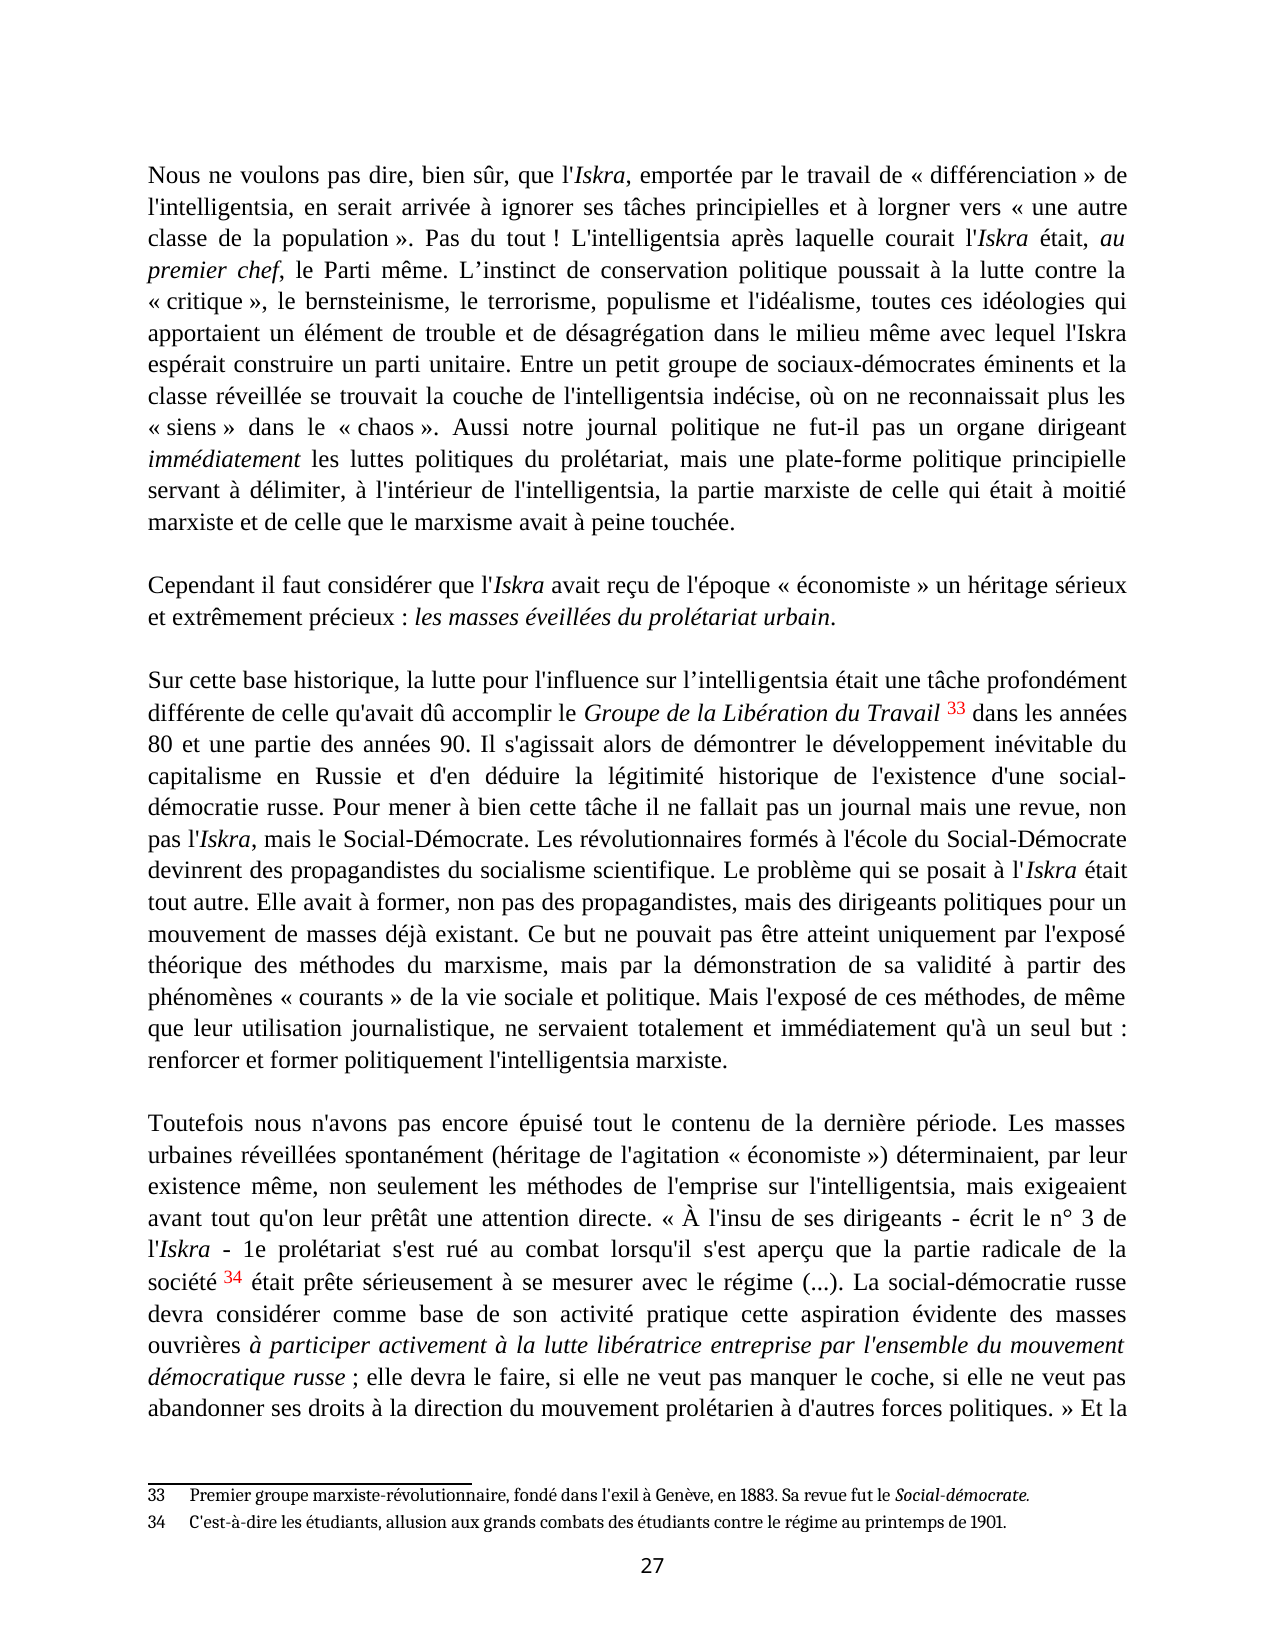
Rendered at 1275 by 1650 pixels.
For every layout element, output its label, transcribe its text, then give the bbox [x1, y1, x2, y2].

text Premier groupe marxiste-révolutionnaire, fondé dans l'exil à Genève, en 1883. Sa revue fut le Social-démocrate. [148, 1484, 1127, 1506]
text Toutefois nous n'avons pas encore épuisé tout le contenu de la dernière période. Les masses urbaines réveillées spontanément (héritage de l'agitation « économiste ») déterminaient, par leur existence même, non seulement les méthodes de l'emprise sur l'intelligentsia, mais exigeaient avant tout qu'on leur prêtât une attention directe. « À l'insu de ses dirigeants ‑ écrit le n° 3 de l'Iskra ‑ 1e prolétariat s'est rué au combat lorsqu'il s'est aperçu que la partie radicale de la société était prête sérieusement à se mesurer avec le régime (...). La social-démocratie russe devra considérer comme base de son activité pratique cette aspiration évidente des masses ouvrières à participer activement à la lutte libératrice entreprise par l'ensemble du mouvement démocratique russe ; elle devra le faire, si elle ne veut pas manquer le coche, si elle ne veut pas abandonner ses droits à la direction du mouvement prolétarien à d'autres forces politiques. » Et la [148, 1108, 1127, 1422]
text Cependant il faut considérer que l'Iskra avait reçu de l'époque « économiste » un héritage sérieux et extrêmement précieux : les masses éveillées du prolétariat urbain. [148, 570, 1127, 631]
text C'est-à-dire les étudiants, allusion aux grands combats des étudiants contre le régime au printemps de 1901. [148, 1512, 1127, 1534]
text Sur cette base historique, la lutte pour l'influence sur l’intelli­gentsia était une tâche profondément différente de celle qu'avait dû accomplir le Groupe de la Libération du Travail dans les années 80 et une partie des années 90. Il s'agissait alors de démontrer le développement inévitable du capitalisme en Russie et d'en déduire la légitimité historique de l'existence d'une social-démocratie russe. Pour mener à bien cette tâche il ne fallait pas un journal mais une revue, non pas l'Iskra, mais le Social-Démocrate. Les révolutionnaires formés à l'école du Social-Démocrate devinrent des propagandistes du socialisme scientifique. Le problème qui se posait à l'Iskra était tout autre. Elle avait à former, non pas des propagandistes, mais des dirigeants politiques pour un mouvement de masses déjà existant. Ce but ne pouvait pas être atteint uniquement par l'exposé théorique des méthodes du marxisme, mais par la démonstration de sa validité à partir des phénomènes « courants » de la vie sociale et politique. Mais l'exposé de ces méthodes, de même que leur utilisation journalistique, ne servaient totalement et immédiatement qu'à un seul but : renforcer et former politiquement l'intelligentsia marxiste. [148, 665, 1127, 1074]
text Nous ne voulons pas dire, bien sûr, que l'Iskra, emportée par le travail de « différenciation » de l'intelligentsia, en serait arrivée à ignorer ses tâches principielles et à lorgner vers « une autre classe de la population ». Pas du tout ! L'intelligentsia après laquelle courait l'Iskra était, au premier chef, le Parti même. L’instinct de conservation politique poussait à la lutte contre la « critique », le bernsteinisme, le terrorisme, populisme et l'idéalisme, toutes ces idéologies qui apportaient un élément de trouble et de désagrégation dans le milieu même avec lequel l'Iskra espérait construire un parti unitaire. Entre un petit groupe de sociaux-démocrates éminents et la classe réveillée se trouvait la couche de l'intelligentsia indécise, où on ne reconnaissait plus les « siens » dans le « chaos ». Aussi notre journal politique ne fut-il pas un organe dirigeant immédiatement les luttes politiques du prolétariat, mais une plate-forme politique principielle servant à délimiter, à l'intérieur de l'intelligentsia, la partie marxiste de celle qui était à moitié marxiste et de celle que le marxisme avait à peine touchée. [148, 160, 1127, 536]
